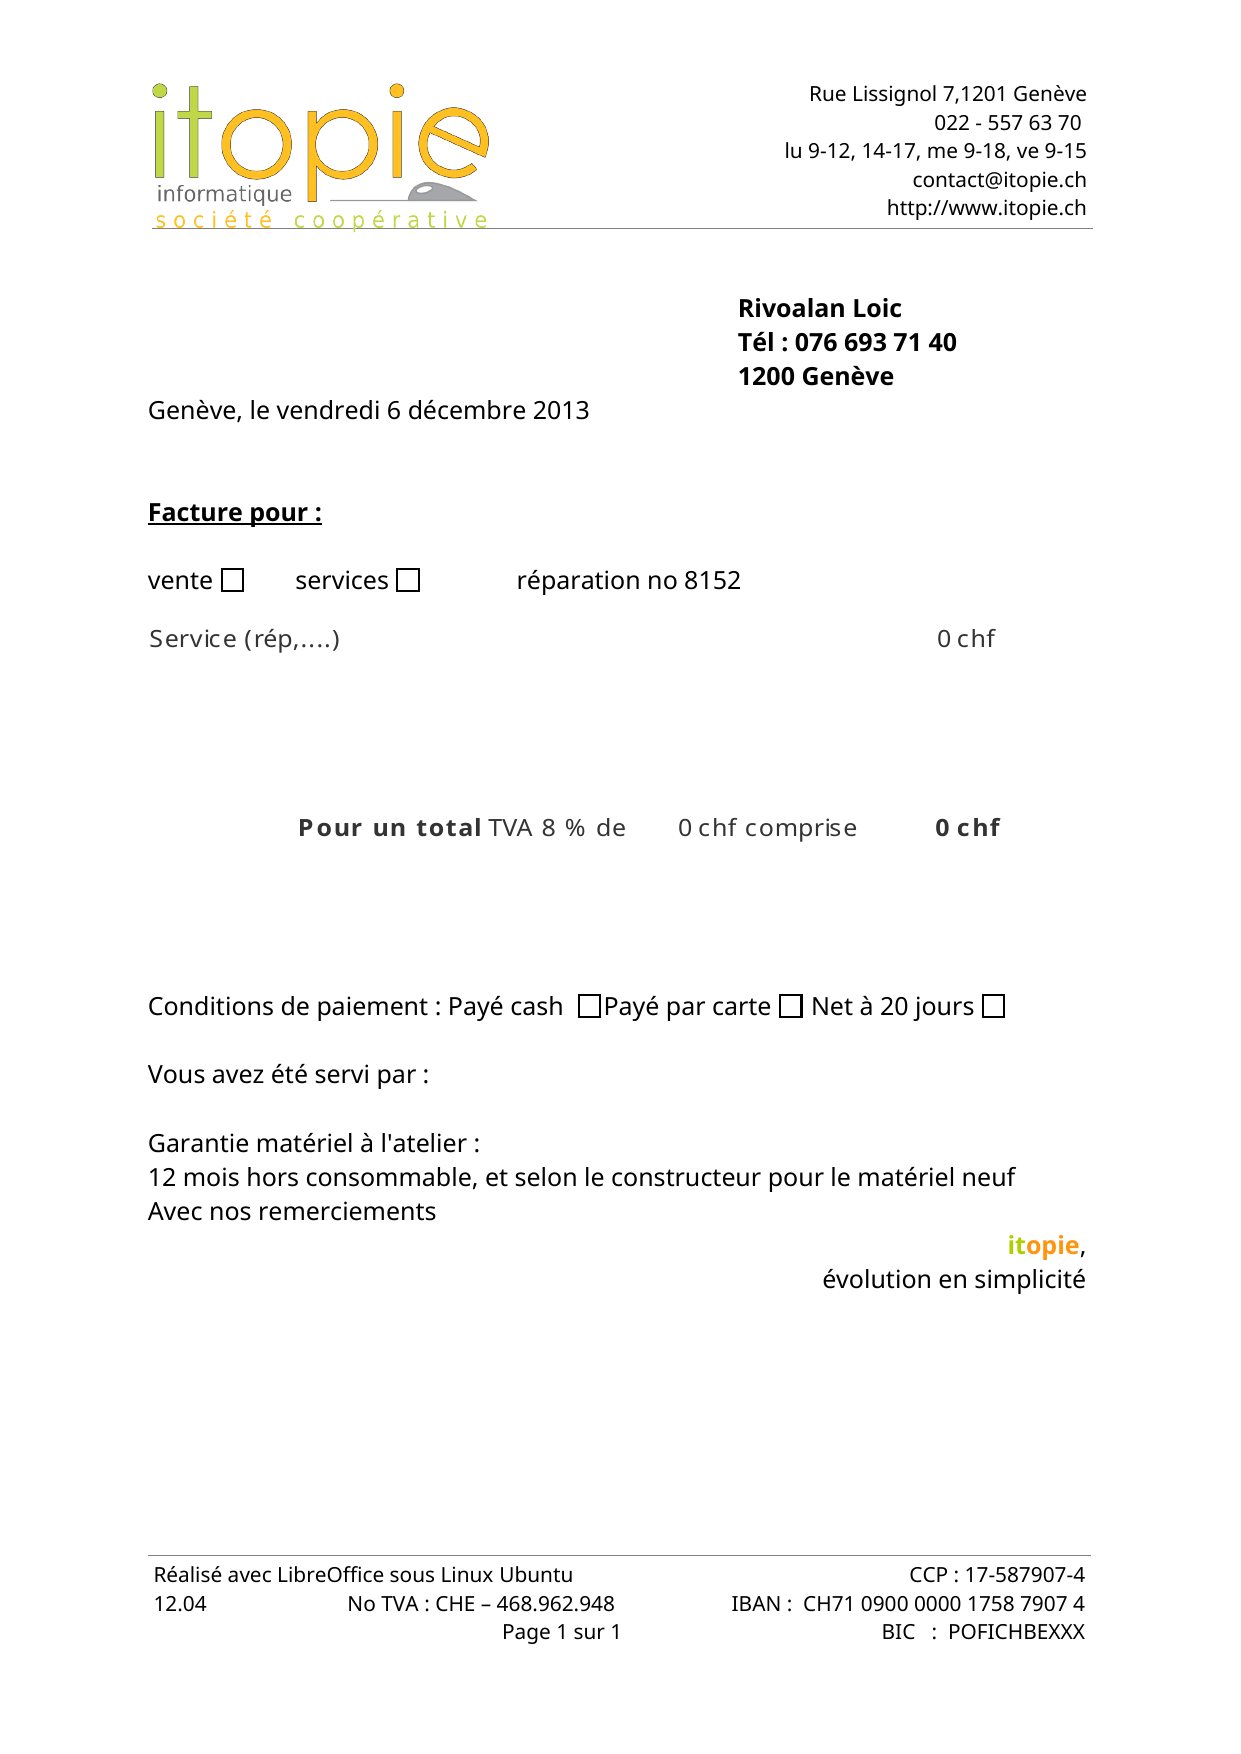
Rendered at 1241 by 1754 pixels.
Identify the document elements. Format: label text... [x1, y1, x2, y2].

text Rivoalan Loic [148, 290, 1093, 324]
text Genève, le vendredi 6 décembre 2013 [148, 392, 1093, 427]
text vente services réparation no 8152 [148, 563, 1093, 597]
text Garantie matériel à l'atelier : [148, 1125, 1093, 1159]
text 1200 Genève [148, 358, 1093, 392]
text Avec nos remerciements [148, 1193, 1093, 1227]
text Vous avez été servi par : [148, 1057, 1093, 1091]
text 12 mois hors consommable, et selon le constructeur pour le matériel neuf [148, 1159, 1093, 1193]
text itopie, [148, 1227, 1093, 1262]
picture [138, 72, 500, 244]
text Facture pour : [148, 495, 1093, 529]
text évolution en simplicité [148, 1262, 1093, 1296]
text Conditions de paiement : Payé cash Payé par carte Net à 20 jours [148, 989, 1093, 1023]
text Tél : 076 693 71 40 [148, 324, 1093, 358]
